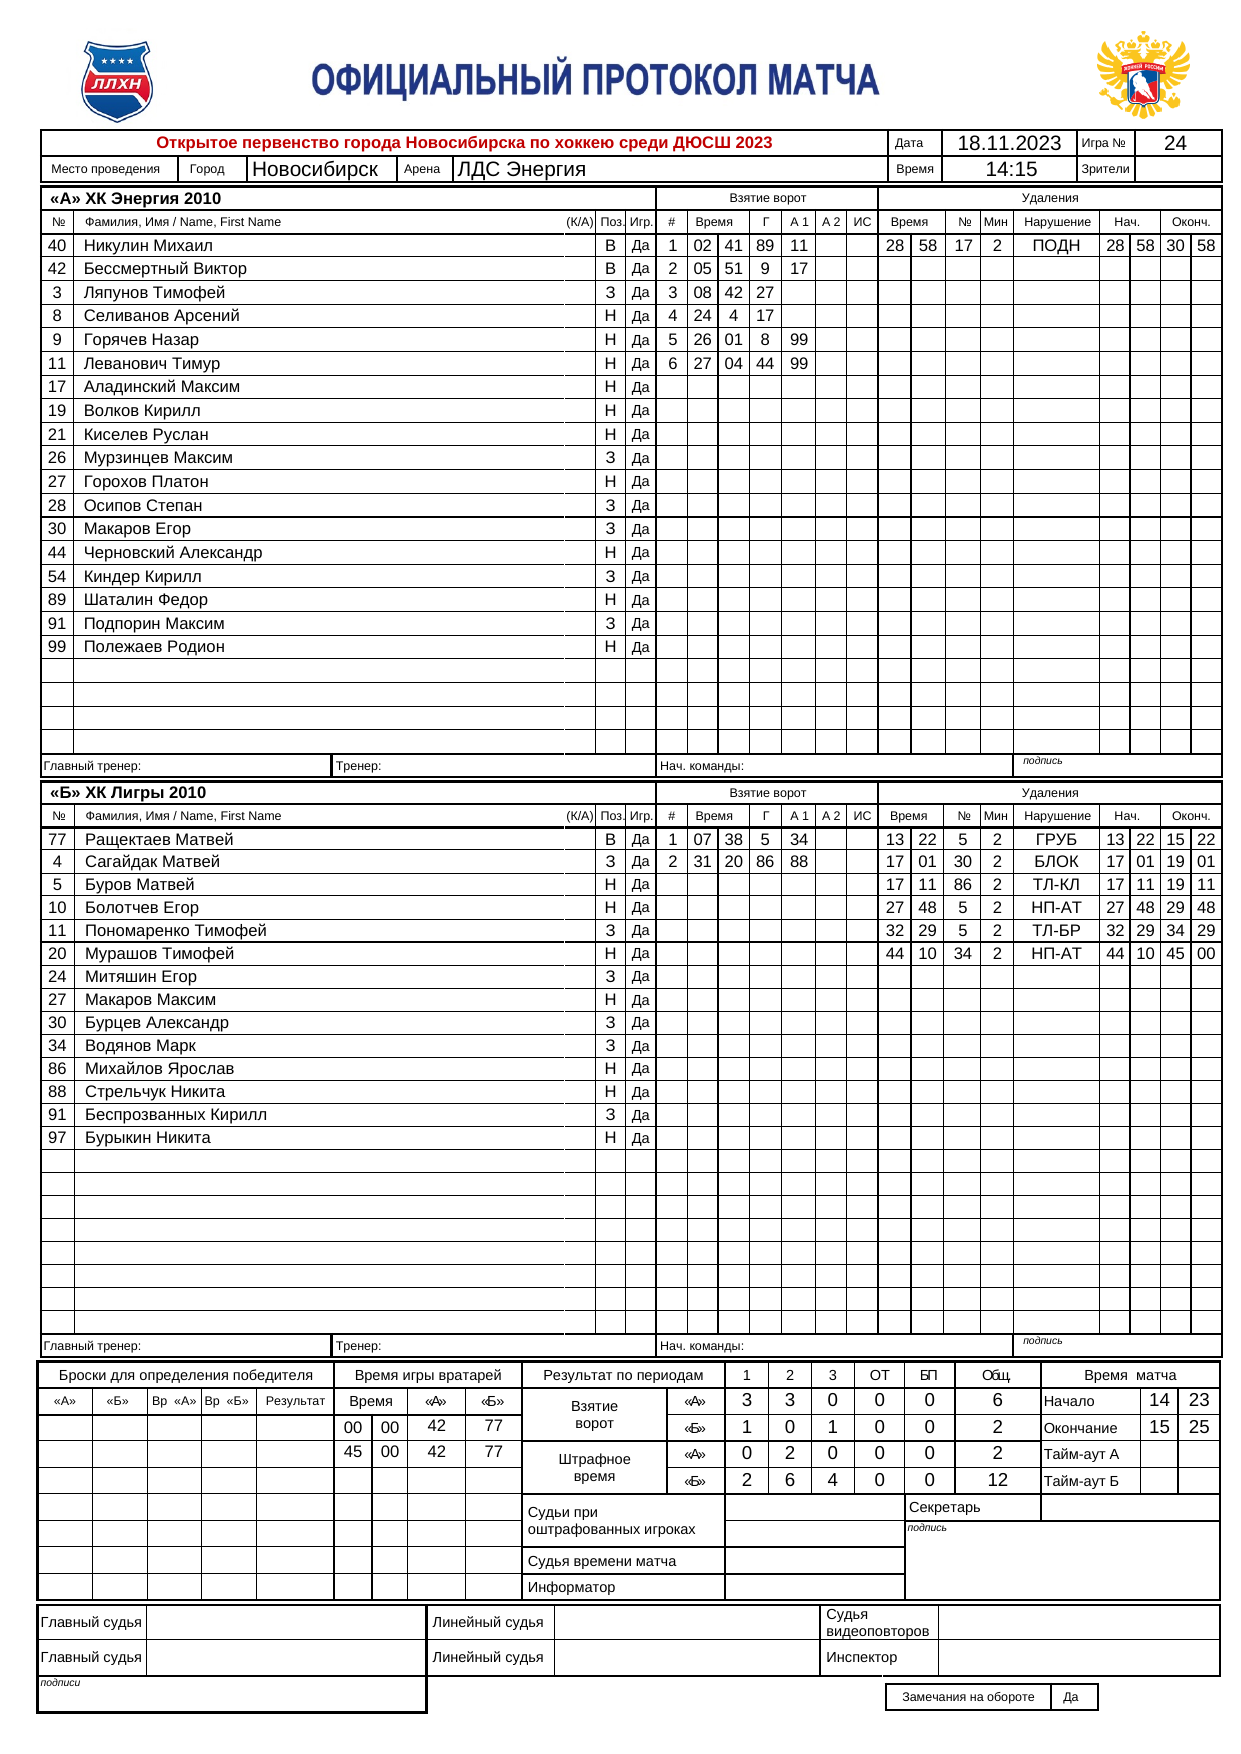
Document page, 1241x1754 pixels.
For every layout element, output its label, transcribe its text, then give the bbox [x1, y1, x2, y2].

table_cell 13 [879, 829, 910, 849]
table_cell «А» [408, 1389, 465, 1413]
table_cell [912, 1104, 943, 1126]
table_cell [782, 1242, 815, 1264]
table_cell [719, 920, 749, 941]
table_cell [750, 1012, 781, 1033]
table_cell [847, 659, 877, 682]
table_cell [1100, 446, 1129, 469]
table_cell # [657, 211, 687, 233]
table_cell [847, 518, 877, 540]
table_cell [750, 943, 781, 964]
table_cell Место проведения [42, 157, 177, 181]
table_cell [565, 730, 595, 753]
table_cell 30 [42, 518, 73, 540]
table_cell 26 [688, 328, 717, 351]
table_cell [148, 1494, 201, 1520]
table_cell [1161, 659, 1190, 682]
table_cell [148, 1468, 201, 1493]
table_cell [565, 352, 595, 374]
table_cell [879, 1058, 910, 1079]
table_cell [981, 659, 1013, 682]
table_cell [847, 1012, 877, 1033]
table_cell 27 [1100, 896, 1129, 918]
table_cell [750, 588, 781, 611]
table_cell [1161, 1311, 1190, 1333]
table_cell [1161, 1127, 1190, 1149]
table_header БП [905, 1363, 954, 1387]
table_cell [816, 1081, 846, 1103]
table_cell [596, 1173, 625, 1195]
table_cell [1192, 707, 1221, 729]
table_cell Вр «А» [148, 1389, 201, 1413]
table_cell [1131, 730, 1160, 753]
table_cell [816, 235, 846, 256]
table_cell [879, 659, 910, 682]
table_cell [879, 328, 910, 351]
table_cell [981, 470, 1013, 493]
table_cell Нарушение [1014, 211, 1099, 233]
table_cell [466, 1494, 521, 1520]
table_cell [750, 636, 781, 658]
table_cell [939, 1606, 1219, 1639]
table_cell Аладинский Максим [74, 376, 564, 398]
table_cell [912, 446, 945, 469]
table_cell 5 [944, 896, 980, 918]
table_cell [596, 683, 625, 706]
table_cell Да [626, 896, 655, 918]
table_cell [719, 470, 749, 493]
table_cell [565, 1219, 595, 1241]
table_cell [688, 874, 717, 895]
table_cell [565, 920, 595, 941]
table_cell 97 [42, 1127, 74, 1149]
table_cell [981, 423, 1013, 445]
table_cell [1131, 281, 1160, 303]
table_cell [750, 1265, 781, 1287]
table_cell [944, 1104, 980, 1126]
table_cell 0 [855, 1415, 904, 1440]
table_cell Никулин Михаил [74, 235, 564, 256]
table_cell [1131, 612, 1160, 634]
table_cell [1131, 1242, 1160, 1264]
table_cell 27 [750, 281, 781, 303]
table_cell [1014, 541, 1099, 564]
table_cell [782, 1288, 815, 1310]
table_cell Да [626, 588, 655, 611]
table_cell 2 [981, 896, 1013, 918]
table_cell 29 [912, 920, 943, 941]
table_cell Бессмертный Виктор [74, 257, 564, 280]
table_cell [565, 1081, 595, 1103]
table_cell [944, 966, 980, 987]
table_cell [1161, 565, 1190, 587]
table_cell 86 [944, 874, 980, 895]
table_cell [1100, 1012, 1129, 1033]
table_cell [719, 541, 749, 564]
table_cell Да [626, 850, 655, 872]
table_cell [981, 541, 1013, 564]
table_cell [750, 1196, 781, 1218]
table_cell [93, 1468, 147, 1493]
table_cell [1014, 588, 1099, 611]
table_cell [1100, 612, 1129, 634]
table_cell [981, 683, 1013, 706]
table_cell [596, 1196, 625, 1218]
table_cell [816, 1058, 846, 1079]
table_cell 19 [1161, 874, 1190, 895]
table_cell Н [596, 874, 625, 895]
table_cell [1100, 494, 1129, 516]
table_cell [688, 399, 717, 422]
table_cell Болотчев Егор [75, 896, 564, 918]
table_cell Результат [257, 1389, 333, 1413]
table_cell [816, 707, 846, 729]
table_cell [981, 966, 1013, 987]
table_cell 42 [408, 1416, 465, 1440]
table_cell [782, 707, 815, 729]
table_cell [565, 896, 595, 918]
table_cell [879, 966, 910, 987]
table_cell [981, 730, 1013, 753]
table_cell [912, 1081, 943, 1103]
table_cell [1131, 470, 1160, 493]
table_cell [148, 1441, 201, 1467]
table_cell [42, 1196, 74, 1218]
table_cell [1131, 1196, 1160, 1218]
table_cell 45 [335, 1441, 371, 1467]
table_cell «А» [668, 1442, 724, 1467]
table_cell [596, 1311, 625, 1333]
table_cell Н [596, 989, 625, 1011]
table_cell Макаров Егор [74, 518, 564, 540]
table_cell [782, 1150, 815, 1172]
table_cell [981, 1081, 1013, 1103]
table_cell [565, 966, 595, 987]
table_cell [782, 1311, 815, 1333]
table_cell [626, 1242, 655, 1264]
table_cell [657, 1127, 687, 1149]
table_cell [202, 1468, 256, 1493]
table_cell [750, 683, 781, 706]
table_cell [879, 470, 910, 493]
table_cell [565, 683, 595, 706]
table_cell [75, 1173, 564, 1195]
table_cell 00 [373, 1416, 407, 1440]
table_cell [847, 989, 877, 1011]
table_cell 17 [782, 257, 815, 280]
table_cell З [596, 565, 625, 587]
table_cell [981, 1219, 1013, 1241]
table_cell [879, 541, 910, 564]
table_cell [1161, 966, 1190, 987]
table_cell [847, 1265, 877, 1287]
table_cell [1192, 1219, 1221, 1241]
table_cell А 1 [782, 211, 815, 233]
table_cell [879, 518, 910, 540]
table_cell [688, 1058, 717, 1079]
table_cell А 2 [816, 211, 846, 233]
table_cell 25 [1179, 1415, 1219, 1440]
table_cell [816, 518, 846, 540]
table_cell [847, 1081, 877, 1103]
table_cell [688, 683, 717, 706]
table_cell [1192, 1035, 1221, 1057]
table_cell [93, 1416, 147, 1440]
table_cell [946, 423, 980, 445]
table_cell [946, 707, 980, 729]
table_cell [626, 1196, 655, 1218]
table_cell [847, 636, 877, 658]
table_cell [1131, 1035, 1160, 1057]
table_cell [847, 446, 877, 469]
table_cell [1014, 328, 1099, 351]
table_cell [1161, 494, 1190, 516]
table_cell № [946, 211, 980, 233]
table_cell [1161, 612, 1190, 634]
table_cell [1100, 683, 1129, 706]
table_cell [782, 683, 815, 706]
table_cell Киндер Кирилл [74, 565, 564, 587]
table_cell [373, 1547, 407, 1573]
table_cell [1131, 1058, 1160, 1079]
table_cell 88 [42, 1081, 74, 1103]
table_cell [1100, 470, 1129, 493]
table_cell Да [626, 829, 655, 849]
table_cell [202, 1574, 256, 1599]
table_cell 11 [42, 920, 74, 941]
table_cell [847, 470, 877, 493]
table_cell 51 [719, 257, 749, 280]
table_cell [782, 612, 815, 634]
table_cell Зрители [1078, 157, 1134, 181]
table_cell Тренер: [333, 1335, 655, 1356]
table_cell 9 [42, 328, 73, 351]
table_cell [1131, 494, 1160, 516]
table_cell [879, 1311, 910, 1333]
table_cell [75, 1265, 564, 1287]
table_cell [1014, 989, 1099, 1011]
table_cell [946, 399, 980, 422]
table_cell [750, 1173, 781, 1195]
table_cell [657, 966, 687, 987]
table_cell [912, 730, 945, 753]
table_cell [946, 352, 980, 374]
table_cell [816, 829, 846, 849]
table_cell [1014, 707, 1099, 729]
table_cell [912, 352, 945, 374]
table_cell [555, 1640, 819, 1675]
table_cell [912, 1058, 943, 1079]
table_cell [726, 1495, 904, 1520]
table_cell [408, 1574, 465, 1599]
table_cell [688, 494, 717, 516]
table_cell [565, 1150, 595, 1172]
table_cell 54 [42, 565, 73, 587]
table_cell Линейный судья [428, 1640, 554, 1675]
table_cell [847, 829, 877, 849]
table_cell [719, 1058, 749, 1079]
table_cell Да [626, 943, 655, 964]
table_cell 22 [912, 829, 943, 849]
table_cell [1192, 683, 1221, 706]
table_cell [1100, 399, 1129, 422]
table_cell [816, 920, 846, 941]
table_header Броски для определения победителя [39, 1363, 333, 1387]
table_cell [565, 588, 595, 611]
table_cell [816, 1173, 846, 1195]
table_cell [782, 1104, 815, 1126]
table_cell З [596, 612, 625, 634]
table_cell [912, 399, 945, 422]
table_cell [657, 541, 687, 564]
table_cell [719, 565, 749, 587]
table_cell [1100, 730, 1129, 753]
table_cell [946, 541, 980, 564]
table_cell 00 [373, 1441, 407, 1467]
table_cell Нач. команды: [657, 1335, 1012, 1356]
table_cell [42, 659, 73, 682]
table_cell № [944, 805, 980, 826]
table_cell Да [626, 636, 655, 658]
table_cell З [596, 281, 625, 303]
table_cell [202, 1441, 256, 1467]
table_cell Да [626, 1058, 655, 1079]
table_cell [565, 1265, 595, 1287]
table_cell [726, 1548, 904, 1573]
table_cell 89 [42, 588, 73, 611]
table_cell [373, 1468, 407, 1493]
table_cell 42 [42, 257, 73, 280]
table_cell 28 [1100, 235, 1129, 256]
table_cell [879, 588, 910, 611]
table_cell «Б» [668, 1468, 724, 1493]
table_cell [946, 446, 980, 469]
table_cell [719, 966, 749, 987]
table_cell № [42, 805, 74, 826]
table_cell 28 [42, 494, 73, 516]
table_cell [428, 1677, 882, 1711]
table_cell 44 [42, 541, 73, 564]
table_cell [1100, 376, 1129, 398]
table_cell [847, 920, 877, 941]
table_cell [626, 707, 655, 729]
table_cell [1131, 352, 1160, 374]
table_cell [946, 683, 980, 706]
table_cell [816, 328, 846, 351]
table_cell [1014, 376, 1099, 398]
table_cell Бурыкин Никита [75, 1127, 564, 1149]
table_cell [1161, 1012, 1190, 1033]
table_cell 12 [956, 1468, 1040, 1493]
table_cell [1192, 257, 1221, 280]
table_cell [912, 1150, 943, 1172]
table_cell [782, 1219, 815, 1241]
table_cell [816, 1104, 846, 1126]
table_cell 10 [42, 896, 74, 918]
table_cell [981, 1104, 1013, 1126]
table_cell [565, 305, 595, 327]
table_cell [657, 1150, 687, 1172]
table_cell [750, 730, 781, 753]
table_cell [1192, 1242, 1221, 1264]
table_cell [782, 920, 815, 941]
table_cell 3 [769, 1389, 811, 1413]
table_cell 86 [750, 850, 781, 872]
table_cell 2 [726, 1468, 768, 1493]
table_cell Да [626, 376, 655, 398]
table_header ОТ [855, 1363, 904, 1387]
table_cell [257, 1494, 333, 1520]
table_cell [93, 1494, 147, 1520]
table_cell [688, 446, 717, 469]
table_cell [782, 376, 815, 398]
table_cell [565, 829, 595, 849]
table_cell Да [626, 470, 655, 493]
table_cell Нарушение [1014, 805, 1099, 826]
table_cell [1131, 446, 1160, 469]
table_cell 34 [42, 1035, 74, 1057]
table_cell 24 [688, 305, 717, 327]
table_cell [74, 659, 564, 682]
table_cell [1192, 446, 1221, 469]
table_cell [847, 966, 877, 987]
table_cell [816, 352, 846, 374]
table_cell [75, 1311, 564, 1333]
table_cell подпись [1014, 755, 1221, 776]
table_cell [847, 399, 877, 422]
table_cell Беспрозванных Кирилл [75, 1104, 564, 1126]
table_cell [750, 1242, 781, 1264]
table_cell [688, 1173, 717, 1195]
table_cell [565, 565, 595, 587]
table_cell [816, 1242, 846, 1264]
table_cell [847, 1127, 877, 1149]
table_cell [1192, 1265, 1221, 1287]
table_header Удаления [879, 188, 1221, 209]
table_cell [1131, 588, 1160, 611]
table_cell Макаров Максим [75, 989, 564, 1011]
table_cell [688, 989, 717, 1011]
table_cell 99 [42, 636, 73, 658]
table_cell Поз. [596, 805, 625, 826]
table_cell [1141, 1468, 1177, 1493]
table_cell 28 [879, 235, 910, 256]
table_cell 20 [42, 943, 74, 964]
table_cell [816, 470, 846, 493]
table_cell Игр. [626, 211, 655, 233]
table_cell [782, 1173, 815, 1195]
table_cell [944, 1012, 980, 1033]
table_cell [148, 1521, 201, 1546]
table_cell 5 [944, 829, 980, 849]
table_cell 32 [879, 920, 910, 941]
table_cell [688, 1150, 717, 1172]
table_cell [981, 636, 1013, 658]
table_cell [816, 305, 846, 327]
table_cell [42, 1219, 74, 1241]
table_cell [719, 1311, 749, 1333]
table_cell [879, 1035, 910, 1057]
table_cell [750, 1035, 781, 1057]
table_cell [847, 1219, 877, 1241]
table_cell [42, 1173, 74, 1195]
table_cell [39, 1574, 92, 1599]
table_cell [719, 376, 749, 398]
table_cell [688, 707, 717, 729]
table_cell 1 [812, 1415, 854, 1440]
table_cell [688, 588, 717, 611]
table_cell [847, 896, 877, 918]
table_cell [565, 518, 595, 540]
table_cell [1192, 1173, 1221, 1195]
table_cell Н [596, 1127, 625, 1149]
table_cell [719, 423, 749, 445]
table_cell [1192, 730, 1221, 753]
table_cell Ращектаев Матвей [75, 829, 564, 849]
table_cell [847, 850, 877, 872]
table_cell Да [626, 1104, 655, 1126]
table_cell [879, 1081, 910, 1103]
table_cell [688, 541, 717, 564]
table_cell [1131, 966, 1160, 987]
table_cell Время [335, 1389, 407, 1413]
table_cell [565, 328, 595, 351]
table_cell [688, 1196, 717, 1218]
table_cell Город [179, 157, 246, 181]
table_cell [1014, 730, 1099, 753]
table_cell [981, 305, 1013, 327]
table_cell З [596, 1035, 625, 1057]
table_cell [1100, 659, 1129, 682]
table_cell [1014, 305, 1099, 327]
table_cell 0 [769, 1415, 811, 1440]
table_cell [688, 1104, 717, 1126]
table_cell [750, 1219, 781, 1241]
table_cell Оконч. [1161, 211, 1221, 233]
table_cell [1161, 1288, 1190, 1310]
table_cell [847, 494, 877, 516]
table_cell [93, 1574, 147, 1599]
table_cell [1100, 989, 1129, 1011]
table_cell [719, 1173, 749, 1195]
table_cell [847, 612, 877, 634]
table_cell [847, 281, 877, 303]
table_cell 15 [1141, 1415, 1177, 1440]
table_cell [596, 1150, 625, 1172]
table_cell [879, 1127, 910, 1149]
table_cell [750, 423, 781, 445]
table_cell [981, 989, 1013, 1011]
table_cell [816, 874, 846, 895]
table_cell [657, 518, 687, 540]
table_cell [1100, 966, 1129, 987]
table_cell [1014, 683, 1099, 706]
table_cell [750, 399, 781, 422]
table_cell [912, 1265, 943, 1287]
table_cell [688, 636, 717, 658]
table_cell [782, 423, 815, 445]
table_cell [688, 966, 717, 987]
table_cell Арена [398, 157, 452, 181]
table_cell Буров Матвей [75, 874, 564, 895]
table_cell [1192, 399, 1221, 422]
table_cell [816, 494, 846, 516]
table_cell 01 [912, 850, 943, 872]
table_cell [912, 989, 943, 1011]
table_cell [750, 565, 781, 587]
table_cell [565, 943, 595, 964]
table_cell [147, 1606, 425, 1639]
table_cell [1100, 1196, 1129, 1218]
table_cell [782, 1035, 815, 1057]
table_cell [782, 966, 815, 987]
table_cell [565, 612, 595, 634]
table_cell [816, 1196, 846, 1218]
table_cell [719, 494, 749, 516]
table_cell 34 [1161, 920, 1190, 941]
table_cell [816, 1012, 846, 1033]
table_cell [1131, 1012, 1160, 1033]
table_cell [1014, 565, 1099, 587]
table_cell [202, 1416, 256, 1440]
table_cell [912, 659, 945, 682]
table_cell [782, 943, 815, 964]
table_cell [944, 1127, 980, 1149]
table_cell [1192, 541, 1221, 564]
table_cell [879, 1012, 910, 1033]
table_cell Да [626, 281, 655, 303]
table_cell «Б» [668, 1415, 724, 1440]
table_cell З [596, 1012, 625, 1033]
table_cell [596, 1219, 625, 1241]
table_cell Да [626, 257, 655, 280]
table_cell [1014, 518, 1099, 540]
table_cell [782, 896, 815, 918]
table_cell [1100, 1035, 1129, 1057]
table_cell [944, 1219, 980, 1241]
table_cell [912, 1127, 943, 1149]
table_cell 0 [855, 1442, 904, 1467]
table_cell [719, 518, 749, 540]
table_cell 0 [812, 1389, 854, 1413]
table_cell [688, 943, 717, 964]
table_cell Главный судья [39, 1606, 146, 1639]
table_cell З [596, 850, 625, 872]
table_cell [719, 989, 749, 1011]
table_cell [373, 1521, 407, 1546]
table_cell Время [879, 805, 943, 826]
table_cell [1161, 730, 1190, 753]
table_cell № [42, 211, 73, 233]
table_cell [257, 1468, 333, 1493]
table_cell [657, 943, 687, 964]
table_cell [981, 588, 1013, 611]
table_cell БЛОК [1014, 850, 1099, 872]
table_cell [719, 588, 749, 611]
table_cell [626, 1265, 655, 1287]
table_cell [946, 612, 980, 634]
table_cell 02 [688, 235, 717, 256]
table_cell [42, 1265, 74, 1287]
table_cell Нач. [1100, 805, 1160, 826]
table_cell [1131, 989, 1160, 1011]
table_cell [816, 541, 846, 564]
table_cell [750, 494, 781, 516]
table_cell [466, 1574, 521, 1599]
table_cell [912, 1035, 943, 1057]
table_cell Секретарь [906, 1495, 1040, 1520]
table_cell [912, 518, 945, 540]
table_cell Время [889, 157, 941, 181]
table_cell [719, 896, 749, 918]
table_cell [75, 1196, 564, 1218]
table_cell Водянов Марк [75, 1035, 564, 1057]
table_cell [946, 470, 980, 493]
table_cell [1192, 494, 1221, 516]
table_cell Да [626, 235, 655, 256]
table_cell 58 [1192, 235, 1221, 256]
table_cell [1161, 1035, 1190, 1057]
table_cell «А» [668, 1389, 724, 1413]
table_cell [657, 423, 687, 445]
table_cell [657, 636, 687, 658]
table_cell Подпорин Максим [74, 612, 564, 634]
table_cell [1014, 494, 1099, 516]
table_cell А 1 [782, 805, 815, 826]
table_cell [847, 352, 877, 374]
table_cell Тренер: [333, 755, 655, 776]
table_cell [1192, 305, 1221, 327]
table_cell [1100, 1150, 1129, 1172]
table_cell [1131, 328, 1160, 351]
table_header 3 [812, 1363, 854, 1387]
table_cell НП-АТ [1014, 896, 1099, 918]
table_cell [879, 565, 910, 587]
table_cell [782, 989, 815, 1011]
table_cell [1161, 399, 1190, 422]
table_cell [816, 565, 846, 587]
table_cell [657, 730, 687, 753]
table_cell [1192, 328, 1221, 351]
table_cell [750, 1127, 781, 1149]
table_cell [1014, 1311, 1099, 1333]
table_cell [1100, 565, 1129, 587]
table_cell Мурзинцев Максим [74, 446, 564, 469]
table_cell [657, 1265, 687, 1287]
table_cell 32 [1100, 920, 1129, 941]
table_cell [1192, 659, 1221, 682]
table_cell Н [596, 943, 625, 964]
table_cell 22 [1131, 829, 1160, 849]
table_cell 44 [750, 352, 781, 374]
table_cell 91 [42, 612, 73, 634]
table_cell [847, 943, 877, 964]
table_cell [879, 730, 910, 753]
table_cell 5 [657, 328, 687, 351]
table_cell [1192, 1081, 1221, 1103]
table_cell [257, 1547, 333, 1573]
table_cell Да [626, 423, 655, 445]
table_cell Штрафное время [523, 1442, 666, 1493]
table_cell Да [626, 399, 655, 422]
table_cell [1014, 1127, 1099, 1149]
table_cell [1131, 1173, 1160, 1195]
table_cell Время [688, 805, 749, 826]
table_cell В [596, 829, 625, 849]
table_cell ЛДС Энергия [454, 157, 887, 181]
table_cell [879, 1265, 910, 1287]
table_cell [688, 896, 717, 918]
table_cell [750, 896, 781, 918]
table_cell [39, 1494, 92, 1520]
table_header Замечания на обороте [887, 1685, 1050, 1709]
table_cell [42, 1311, 74, 1333]
table_cell 1 [657, 829, 687, 849]
table_cell [74, 683, 564, 706]
table_cell 48 [1131, 896, 1160, 918]
table_cell Н [596, 636, 625, 658]
table_cell [1014, 659, 1099, 682]
table_cell 41 [719, 235, 749, 256]
table_cell [879, 1173, 910, 1195]
table_cell «Б » [466, 1389, 521, 1413]
table_cell 77 [466, 1416, 521, 1440]
table_cell [879, 636, 910, 658]
table_cell 17 [1100, 874, 1129, 895]
table_cell [565, 874, 595, 895]
table_cell [879, 612, 910, 634]
table_cell [1192, 612, 1221, 634]
table_cell Да [626, 966, 655, 987]
table_cell [782, 588, 815, 611]
table_cell [782, 1196, 815, 1218]
table_cell Да [626, 874, 655, 895]
table_cell [847, 1288, 877, 1310]
table_cell [1161, 376, 1190, 398]
table_cell 42 [408, 1441, 465, 1467]
table_cell 11 [782, 235, 815, 256]
table_cell [847, 257, 877, 280]
table_cell [626, 1311, 655, 1333]
table_cell [719, 1127, 749, 1149]
table_cell [565, 1035, 595, 1057]
table_cell [1161, 683, 1190, 706]
table_cell [626, 1219, 655, 1241]
table_cell В [596, 235, 625, 256]
table_cell 04 [719, 352, 749, 374]
table_cell Г [750, 805, 781, 826]
table_cell [1100, 1288, 1129, 1310]
table_cell Г [750, 211, 781, 233]
table_cell [883, 1677, 1220, 1681]
table_cell [39, 1441, 92, 1467]
table_cell [816, 966, 846, 987]
table_cell 21 [42, 423, 73, 445]
table_cell [879, 446, 910, 469]
table_cell [1161, 1058, 1190, 1079]
table_cell (К/А) [565, 211, 595, 233]
table_cell [981, 1265, 1013, 1287]
table_cell [657, 659, 687, 682]
table_cell [879, 707, 910, 729]
table_cell [1161, 541, 1190, 564]
table_cell [912, 257, 945, 280]
table_cell [657, 376, 687, 398]
table_cell [657, 1104, 687, 1126]
table_cell [408, 1547, 465, 1573]
table_cell [335, 1574, 371, 1599]
table_cell Да [626, 518, 655, 540]
table_cell [719, 399, 749, 422]
table_cell Да [626, 352, 655, 374]
table_cell [879, 1104, 910, 1126]
table_cell [816, 943, 846, 964]
table_cell З [596, 1104, 625, 1126]
table_cell 2 [981, 235, 1013, 256]
table_cell [1161, 1265, 1190, 1287]
table_cell [879, 352, 910, 374]
table_cell [981, 612, 1013, 634]
table_cell [912, 470, 945, 493]
table_cell [816, 257, 846, 280]
table_cell 29 [1161, 896, 1190, 918]
table_cell [1192, 565, 1221, 587]
table_cell [657, 989, 687, 1011]
table_cell [202, 1521, 256, 1546]
table_cell 38 [719, 829, 749, 849]
table_cell [1014, 1242, 1099, 1264]
table_cell [657, 1173, 687, 1195]
table_cell [688, 376, 717, 398]
table_cell 0 [855, 1389, 904, 1413]
table_cell [981, 1150, 1013, 1172]
table_cell [1014, 612, 1099, 634]
table_cell З [596, 920, 625, 941]
table_cell [944, 1265, 980, 1287]
table_cell [408, 1494, 465, 1520]
table_cell [466, 1547, 521, 1573]
table_cell 48 [1192, 896, 1221, 918]
table_cell [626, 1288, 655, 1310]
table_header «А» ХК Энергия 2010 [42, 188, 655, 209]
table_cell [42, 1288, 74, 1310]
table_cell Н [596, 1081, 625, 1103]
table_cell [879, 257, 910, 280]
table_cell [1014, 1081, 1099, 1103]
table_cell [847, 707, 877, 729]
table_cell ТЛ-БР [1014, 920, 1099, 941]
table_cell [565, 281, 595, 303]
table_cell [981, 1311, 1013, 1333]
table_cell [944, 1196, 980, 1218]
table_cell [657, 1081, 687, 1103]
table_cell [719, 707, 749, 729]
table_cell [1192, 1012, 1221, 1033]
table_cell подпись [906, 1522, 1219, 1599]
table_cell [688, 659, 717, 682]
table_cell [816, 1150, 846, 1172]
table_cell [565, 1127, 595, 1149]
table_cell 44 [879, 943, 910, 964]
table_cell [912, 683, 945, 706]
table_cell [1192, 588, 1221, 611]
table_cell [657, 896, 687, 918]
table_cell Волков Кирилл [74, 399, 564, 422]
table_cell [981, 707, 1013, 729]
table_cell [1192, 376, 1221, 398]
table_cell 01 [719, 328, 749, 351]
table_cell [657, 1012, 687, 1033]
table_cell [847, 235, 877, 256]
table_cell 17 [946, 235, 980, 256]
table_cell [1100, 636, 1129, 658]
table_cell [565, 1288, 595, 1310]
table_cell [565, 470, 595, 493]
table_cell [782, 730, 815, 753]
table_header Взятие ворот [657, 188, 877, 209]
table_cell Н [596, 328, 625, 351]
table_cell [626, 1173, 655, 1195]
table_cell Судья видеоповторов [821, 1606, 938, 1639]
table_cell [75, 1242, 564, 1264]
table_cell [1014, 446, 1099, 469]
table_cell [1100, 328, 1129, 351]
table_cell [1100, 1173, 1129, 1195]
table_cell [1014, 281, 1099, 303]
table_cell [335, 1547, 371, 1573]
table_cell [75, 1219, 564, 1241]
table_cell [719, 612, 749, 634]
table_cell [1192, 636, 1221, 658]
table_cell [657, 588, 687, 611]
table_cell Информатор [523, 1575, 724, 1599]
table_cell [688, 1127, 717, 1149]
table_cell [981, 352, 1013, 374]
table_cell [1192, 1104, 1221, 1126]
table_cell [1192, 352, 1221, 374]
table_cell [981, 518, 1013, 540]
table_cell [1136, 157, 1221, 181]
table_cell [626, 1150, 655, 1172]
table_cell 13 [1100, 829, 1129, 849]
table_cell [847, 1196, 877, 1218]
table_cell [912, 305, 945, 327]
table_cell [626, 730, 655, 753]
table_cell Судья времени матча [523, 1548, 724, 1573]
table_cell [847, 1150, 877, 1172]
table_cell [847, 730, 877, 753]
table_cell [1014, 470, 1099, 493]
table_cell «А» [39, 1389, 92, 1413]
table_cell 1 [657, 235, 687, 256]
table_cell [816, 1311, 846, 1333]
table_cell [1131, 1127, 1160, 1149]
table_cell [946, 588, 980, 611]
table_cell Судьи при оштрафованных игроках [523, 1495, 724, 1546]
table_cell [719, 1196, 749, 1218]
table_cell [657, 565, 687, 587]
table_cell [750, 1058, 781, 1079]
table_cell А 2 [816, 805, 846, 826]
table_cell [1192, 1288, 1221, 1310]
table_cell [1100, 588, 1129, 611]
table_cell [1100, 541, 1129, 564]
table_cell [688, 1219, 717, 1241]
table_cell [719, 1219, 749, 1241]
table_cell В [596, 257, 625, 280]
table_cell 0 [905, 1442, 954, 1467]
table_cell 08 [688, 281, 717, 303]
table_cell 99 [782, 352, 815, 374]
table_cell [750, 518, 781, 540]
table_cell [847, 423, 877, 445]
table_cell [816, 376, 846, 398]
table_cell [946, 659, 980, 682]
table_cell [782, 874, 815, 895]
table_cell [944, 1311, 980, 1333]
table_cell [912, 494, 945, 516]
table_cell [657, 1035, 687, 1057]
table_cell Пономаренко Тимофей [75, 920, 564, 941]
table_cell [1161, 257, 1190, 280]
table_cell [847, 565, 877, 587]
table_cell [944, 1288, 980, 1310]
table_cell [466, 1468, 521, 1493]
table_cell [847, 1104, 877, 1126]
table_cell Главный судья [39, 1640, 146, 1675]
table_cell [816, 896, 846, 918]
table_cell [879, 305, 910, 327]
table_cell [782, 541, 815, 564]
table_cell [335, 1521, 371, 1546]
table_cell 10 [1131, 943, 1160, 964]
table_cell [1014, 1150, 1099, 1172]
table_cell 2 [956, 1415, 1040, 1440]
table_cell [202, 1494, 256, 1520]
table_cell [1100, 1081, 1129, 1103]
table_cell [1100, 1265, 1129, 1287]
table_cell Главный тренер: [42, 1335, 330, 1356]
table_cell [1161, 352, 1190, 374]
table_cell 2 [956, 1442, 1040, 1467]
table_cell Время [688, 211, 749, 233]
table_cell Да [626, 565, 655, 587]
table_cell [565, 850, 595, 872]
table_cell [816, 588, 846, 611]
table_cell [688, 518, 717, 540]
table_cell Н [596, 1058, 625, 1079]
table_cell [1192, 1150, 1221, 1172]
table_cell [816, 683, 846, 706]
table_cell [879, 1219, 910, 1241]
table_cell [750, 1311, 781, 1333]
table_cell [912, 1288, 943, 1310]
table_cell [912, 1012, 943, 1033]
table_cell НП-АТ [1014, 943, 1099, 964]
table_cell [1014, 1265, 1099, 1287]
table_cell [335, 1468, 371, 1493]
table_cell [1131, 659, 1160, 682]
table_cell [946, 565, 980, 587]
table_cell [944, 1035, 980, 1057]
table_cell [782, 446, 815, 469]
table_cell [596, 1265, 625, 1287]
table_cell [912, 328, 945, 351]
table_cell [1014, 1035, 1099, 1057]
table_cell Мин [981, 805, 1013, 826]
table_cell [688, 1035, 717, 1057]
table_cell [946, 518, 980, 540]
table_cell [939, 1640, 1219, 1675]
table_cell [946, 636, 980, 658]
table_cell Н [596, 399, 625, 422]
table_cell [1014, 1173, 1099, 1195]
table_cell 0 [726, 1442, 768, 1467]
table_cell [944, 989, 980, 1011]
table_cell [148, 1547, 201, 1573]
table_cell [1131, 565, 1160, 587]
table_cell 0 [905, 1415, 954, 1440]
table_cell 01 [1131, 850, 1160, 872]
table_cell [1131, 1150, 1160, 1172]
table_cell [1014, 257, 1099, 280]
table_cell [816, 1288, 846, 1310]
table_cell [596, 1288, 625, 1310]
table_cell [1014, 1196, 1099, 1218]
table_cell 89 [750, 235, 781, 256]
table_cell [879, 281, 910, 303]
table_cell 17 [1100, 850, 1129, 872]
table_cell [816, 399, 846, 422]
table_cell [847, 1035, 877, 1057]
table_cell 31 [688, 850, 717, 872]
table_cell [782, 305, 815, 327]
table_cell [912, 423, 945, 445]
table_cell [1161, 1081, 1190, 1103]
table_cell [816, 636, 846, 658]
table_cell [657, 1288, 687, 1310]
table_cell [782, 1127, 815, 1149]
table_cell [816, 423, 846, 445]
table_cell 6 [769, 1468, 811, 1493]
table_cell [75, 1288, 564, 1310]
table_cell [1100, 281, 1129, 303]
table_cell [565, 399, 595, 422]
table_cell [657, 446, 687, 469]
table_cell 11 [1192, 874, 1221, 895]
table_cell [1100, 423, 1129, 445]
table_cell [946, 305, 980, 327]
table_cell Горячев Назар [74, 328, 564, 351]
table_cell [719, 683, 749, 706]
table_cell [981, 565, 1013, 587]
table_cell 45 [1161, 943, 1190, 964]
table_cell Игр. [626, 805, 655, 826]
table_cell [1100, 1311, 1129, 1333]
table_cell [981, 1173, 1013, 1195]
table_cell [1042, 1495, 1219, 1520]
table_cell Стрельчук Никита [75, 1081, 564, 1103]
table_cell [1161, 1104, 1190, 1126]
table_cell [565, 1012, 595, 1033]
table_cell [74, 707, 564, 729]
table_cell [1141, 1441, 1177, 1467]
table_cell [565, 446, 595, 469]
table_cell 30 [944, 850, 980, 872]
table_cell [847, 1173, 877, 1195]
table_cell 1 [726, 1415, 768, 1440]
table_cell [1161, 328, 1190, 351]
table_cell Да [626, 989, 655, 1011]
table_cell [879, 1150, 910, 1172]
table_cell [719, 1035, 749, 1057]
table_cell 10 [912, 943, 943, 964]
table_cell [726, 1521, 904, 1546]
table_cell [782, 1265, 815, 1287]
table_cell [847, 1242, 877, 1264]
table_cell [565, 1311, 595, 1333]
table_cell 3 [42, 281, 73, 303]
table_cell 30 [42, 1012, 74, 1033]
table_cell 2 [981, 920, 1013, 941]
table_cell [1131, 305, 1160, 327]
table_cell 4 [719, 305, 749, 327]
table_cell [1131, 1104, 1160, 1126]
table_cell Да [626, 541, 655, 564]
table_cell [981, 399, 1013, 422]
table_cell «Б» [93, 1389, 147, 1413]
table_cell [93, 1521, 147, 1546]
table_cell [782, 1012, 815, 1033]
table_cell [946, 328, 980, 351]
table_cell 2 [981, 874, 1013, 895]
table_cell [750, 920, 781, 941]
table_cell [688, 730, 717, 753]
table_cell [782, 518, 815, 540]
table_cell Тайм-аут А [1042, 1441, 1140, 1467]
table_cell [750, 966, 781, 987]
table_cell 0 [855, 1468, 904, 1493]
table_cell [912, 565, 945, 587]
table_cell [719, 1012, 749, 1033]
table_cell [847, 541, 877, 564]
table_cell [688, 1265, 717, 1287]
table_cell [816, 1265, 846, 1287]
table_cell [719, 1081, 749, 1103]
table_cell [1131, 518, 1160, 540]
table_cell [257, 1574, 333, 1599]
table_cell [1014, 1058, 1099, 1079]
table_cell [719, 1242, 749, 1264]
table_cell 34 [782, 829, 815, 849]
table_cell [42, 730, 73, 753]
table_cell 14:15 [943, 157, 1076, 181]
table_cell [1161, 636, 1190, 658]
table_cell [688, 423, 717, 445]
table_cell Да [626, 446, 655, 469]
table_cell [1099, 1682, 1220, 1711]
table_cell 2 [769, 1442, 811, 1467]
table_cell Шаталин Федор [74, 588, 564, 611]
table_cell [750, 470, 781, 493]
table_cell [912, 1196, 943, 1218]
table_header Открытое первенство города Новосибирска по хоккею среди ДЮСШ 2023 [42, 131, 887, 155]
table_header «Б» ХК Лигры 2010 [42, 783, 655, 803]
table_cell [1100, 257, 1129, 280]
table_cell [688, 565, 717, 587]
table_cell [981, 1196, 1013, 1218]
table_cell З [596, 518, 625, 540]
table_cell 0 [905, 1389, 954, 1413]
table_cell [1014, 399, 1099, 422]
table_cell Ляпунов Тимофей [74, 281, 564, 303]
table_cell [688, 470, 717, 493]
table_cell [981, 1012, 1013, 1033]
table_cell 2 [981, 829, 1013, 849]
table_cell [750, 659, 781, 682]
table_cell Н [596, 352, 625, 374]
table_cell [373, 1494, 407, 1520]
table_cell [565, 541, 595, 564]
table_cell 91 [42, 1104, 74, 1126]
table_cell [782, 636, 815, 658]
table_cell [726, 1575, 904, 1599]
table_cell подписи [39, 1677, 425, 1711]
table_cell [879, 989, 910, 1011]
table_cell [1131, 423, 1160, 445]
table_cell Поз. [596, 211, 625, 233]
table_cell 58 [912, 235, 945, 256]
table_cell 88 [782, 850, 815, 872]
table_cell [1161, 1219, 1190, 1241]
table_cell [1192, 1127, 1221, 1149]
table_cell [1100, 352, 1129, 374]
table_cell [816, 1035, 846, 1057]
table_cell [912, 612, 945, 634]
table_cell [750, 1104, 781, 1126]
table_cell [1100, 1219, 1129, 1241]
table_cell 26 [42, 446, 73, 469]
table_cell 27 [688, 352, 717, 374]
table_cell [1131, 1311, 1160, 1333]
table_cell [657, 1196, 687, 1218]
table_cell Вр «Б» [202, 1389, 256, 1413]
table_cell Новосибирск [248, 157, 396, 181]
table_cell [565, 1242, 595, 1264]
table_cell Главный тренер: [42, 755, 330, 776]
table_cell [1100, 1127, 1129, 1149]
table_cell [39, 1416, 92, 1440]
table_cell Киселев Руслан [74, 423, 564, 445]
table_cell (К/А) [565, 805, 595, 826]
table_cell [719, 1265, 749, 1287]
table_cell [981, 376, 1013, 398]
table_header Да [1052, 1685, 1097, 1709]
table_cell 17 [879, 850, 910, 872]
table_cell 15 [1161, 829, 1190, 849]
table_cell [847, 305, 877, 327]
table_cell 19 [42, 399, 73, 422]
table_cell 86 [42, 1058, 74, 1079]
table_cell [565, 1173, 595, 1195]
table_cell [1131, 257, 1160, 280]
table_cell [1100, 1242, 1129, 1264]
table_cell 44 [1100, 943, 1129, 964]
table_cell [657, 1242, 687, 1264]
table_cell Да [626, 1012, 655, 1033]
table_cell ТЛ-КЛ [1014, 874, 1099, 895]
table_cell [1161, 423, 1190, 445]
table_cell 48 [912, 896, 943, 918]
table_cell [1100, 1058, 1129, 1079]
table_header 1 [726, 1363, 768, 1387]
table_cell [847, 1311, 877, 1333]
table_cell [42, 1150, 74, 1172]
table_cell Да [626, 920, 655, 941]
table_cell [93, 1547, 147, 1573]
table_cell [1192, 966, 1221, 987]
table_header 18.11.2023 [943, 131, 1076, 155]
table_cell Митяшин Егор [75, 966, 564, 987]
table_cell [1161, 518, 1190, 540]
table_cell [1192, 423, 1221, 445]
table_cell [688, 1081, 717, 1103]
table_cell [981, 281, 1013, 303]
table_cell [946, 376, 980, 398]
table_cell [257, 1441, 333, 1467]
table_cell [847, 1058, 877, 1079]
table_cell [782, 659, 815, 682]
table_cell [879, 1196, 910, 1218]
table_cell 2 [981, 850, 1013, 872]
table_cell [782, 1081, 815, 1103]
table_cell [1014, 1012, 1099, 1033]
table_cell Михайлов Ярослав [75, 1058, 564, 1079]
table_cell [565, 1058, 595, 1079]
table_cell [1161, 281, 1190, 303]
table_cell [750, 612, 781, 634]
table_cell [782, 1058, 815, 1079]
table_cell [879, 1242, 910, 1264]
table_cell 58 [1131, 235, 1160, 256]
table_cell 17 [879, 874, 910, 895]
table_cell [257, 1521, 333, 1546]
table_cell [688, 1311, 717, 1333]
table_cell [719, 446, 749, 469]
table_cell [981, 257, 1013, 280]
table_cell [879, 683, 910, 706]
table_cell 0 [905, 1468, 954, 1493]
table_cell 8 [750, 328, 781, 351]
table_cell [946, 730, 980, 753]
table_cell 0 [812, 1442, 854, 1467]
table_cell [782, 565, 815, 587]
table_cell [335, 1494, 371, 1520]
table_cell [847, 376, 877, 398]
table_cell [816, 730, 846, 753]
table_cell [626, 659, 655, 682]
table_cell [657, 1311, 687, 1333]
table_cell 40 [42, 235, 73, 256]
table_cell [944, 1242, 980, 1264]
table_header Общ. [956, 1363, 1040, 1387]
table_cell 17 [42, 376, 73, 398]
table_cell Да [626, 328, 655, 351]
table_cell Фамилия, Имя / Name, First Name [75, 805, 565, 826]
table_cell [912, 376, 945, 398]
table_cell [565, 636, 595, 658]
table_cell [816, 659, 846, 682]
table_cell [1161, 305, 1190, 327]
table_cell [408, 1468, 465, 1493]
table_cell [912, 636, 945, 658]
table_cell ИС [847, 805, 877, 826]
table_cell Бурцев Александр [75, 1012, 564, 1033]
table_cell [946, 494, 980, 516]
table_cell [1161, 588, 1190, 611]
table_cell 29 [1192, 920, 1221, 941]
table_cell ГРУБ [1014, 829, 1099, 849]
table_header Время игры вратарей [335, 1363, 521, 1387]
table_cell [565, 1196, 595, 1218]
table_cell [782, 494, 815, 516]
table_cell [816, 1219, 846, 1241]
table_cell [657, 399, 687, 422]
table_cell [750, 1288, 781, 1310]
table_cell [1014, 1219, 1099, 1241]
table_cell 29 [1131, 920, 1160, 941]
table_cell [565, 1104, 595, 1126]
table_cell [816, 446, 846, 469]
table_cell [1192, 989, 1221, 1011]
table_cell З [596, 446, 625, 469]
table_cell 77 [466, 1441, 521, 1467]
table_cell 4 [42, 850, 74, 872]
table_cell 99 [782, 328, 815, 351]
table_cell З [596, 966, 625, 987]
table_cell Н [596, 588, 625, 611]
table_header Дата [889, 131, 941, 155]
table_cell [944, 1150, 980, 1172]
table_cell Да [626, 305, 655, 327]
table_cell [657, 1219, 687, 1241]
table_cell Сагайдак Матвей [75, 850, 564, 872]
table_header Взятие ворот [657, 783, 877, 803]
table_cell [42, 683, 73, 706]
table_cell Инспектор [821, 1640, 938, 1675]
table_cell Да [626, 1035, 655, 1057]
table_cell [782, 470, 815, 493]
table_cell [816, 989, 846, 1011]
table_cell [847, 588, 877, 611]
table_cell 9 [750, 257, 781, 280]
table_cell Черновский Александр [74, 541, 564, 564]
table_cell 8 [42, 305, 73, 327]
table_cell [981, 446, 1013, 469]
table_cell [750, 541, 781, 564]
table_cell [93, 1441, 147, 1467]
table_cell [1014, 1104, 1099, 1126]
table_cell 42 [719, 281, 749, 303]
table_cell [944, 1058, 980, 1079]
table_cell [782, 399, 815, 422]
table_cell Н [596, 896, 625, 918]
table_cell [42, 1242, 74, 1264]
table_cell [946, 281, 980, 303]
table_cell Да [626, 1127, 655, 1149]
table_cell [1131, 636, 1160, 658]
table_cell [912, 1219, 943, 1241]
table_cell [657, 707, 687, 729]
table_cell [981, 494, 1013, 516]
table_cell Да [626, 494, 655, 516]
table_cell [750, 874, 781, 895]
table_cell [912, 966, 943, 987]
table_cell [75, 1150, 564, 1172]
table_cell Н [596, 305, 625, 327]
table_cell [596, 1242, 625, 1264]
table_cell [750, 989, 781, 1011]
table_cell 5 [750, 829, 781, 849]
table_cell [657, 470, 687, 493]
table_cell [688, 1288, 717, 1310]
table_cell [1192, 470, 1221, 493]
table_cell [565, 707, 595, 729]
table_cell Тайм-аут Б [1042, 1468, 1140, 1493]
table_cell [879, 376, 910, 398]
table_cell [1131, 1288, 1160, 1310]
table_header Результат по периодам [523, 1363, 724, 1387]
table_cell Да [626, 612, 655, 634]
table_cell [719, 659, 749, 682]
table_cell 5 [944, 920, 980, 941]
table_cell Мурашов Тимофей [75, 943, 564, 964]
table_cell [912, 1311, 943, 1333]
table_cell [719, 874, 749, 895]
table_cell 11 [42, 352, 73, 374]
table_cell [1100, 305, 1129, 327]
table_cell Нач. команды: [657, 755, 1012, 776]
table_cell З [596, 494, 625, 516]
table_cell [1131, 376, 1160, 398]
table_cell [1131, 1265, 1160, 1287]
table_cell [42, 707, 73, 729]
table_cell [596, 730, 625, 753]
table_cell 11 [912, 874, 943, 895]
table_header Время матча [1042, 1363, 1219, 1387]
table_cell [39, 1468, 92, 1493]
table_cell 4 [657, 305, 687, 327]
table_cell 17 [750, 305, 781, 327]
table_cell Горохов Платон [74, 470, 564, 493]
table_cell [1161, 1196, 1190, 1218]
table_cell ИС [847, 211, 877, 233]
table_cell 20 [719, 850, 749, 872]
table_cell [1014, 1288, 1099, 1310]
table_cell [879, 423, 910, 445]
table_cell [1192, 1196, 1221, 1218]
table_cell [1192, 518, 1221, 540]
table_cell Оконч. [1161, 805, 1221, 826]
table_cell [816, 281, 846, 303]
table_cell [688, 1242, 717, 1264]
table_cell 24 [42, 966, 74, 987]
table_cell Время [879, 211, 945, 233]
table_cell [202, 1547, 256, 1573]
table_cell [981, 1035, 1013, 1057]
table_cell Селиванов Арсений [74, 305, 564, 327]
table_cell 5 [42, 874, 74, 895]
table_cell [981, 1288, 1013, 1310]
table_cell [657, 1058, 687, 1079]
table_cell [1100, 518, 1129, 540]
table_cell [879, 399, 910, 422]
table_cell 11 [1131, 874, 1160, 895]
table_cell [1100, 1104, 1129, 1126]
table_cell [1131, 1081, 1160, 1103]
table_cell [1014, 423, 1099, 445]
table_cell [1192, 281, 1221, 303]
table_cell [1100, 707, 1129, 729]
table_cell Окончание [1042, 1415, 1140, 1440]
table_header 24 [1136, 131, 1221, 155]
table_cell [688, 1012, 717, 1033]
table_cell [816, 1127, 846, 1149]
table_cell 3 [657, 281, 687, 303]
table_cell [565, 989, 595, 1011]
table_cell [912, 541, 945, 564]
table_header Удаления [879, 783, 1221, 803]
table_cell [879, 494, 910, 516]
picture [5, 28, 1197, 129]
table_cell [1161, 1173, 1190, 1195]
table_cell Леванович Тимур [74, 352, 564, 374]
table_cell 23 [1179, 1389, 1219, 1413]
table_cell 27 [879, 896, 910, 918]
table_cell [408, 1521, 465, 1546]
table_cell [750, 1081, 781, 1103]
table_cell Н [596, 423, 625, 445]
table_cell [981, 328, 1013, 351]
table_cell подпись [1014, 1335, 1221, 1356]
table_cell [981, 1242, 1013, 1264]
table_cell Полежаев Родион [74, 636, 564, 658]
table_header 2 [769, 1363, 811, 1387]
table_cell [719, 636, 749, 658]
table_cell [373, 1574, 407, 1599]
table_cell [847, 328, 877, 351]
table_cell [565, 494, 595, 516]
table_cell [565, 235, 595, 256]
table_cell [750, 376, 781, 398]
table_cell [688, 612, 717, 634]
table_cell [912, 588, 945, 611]
table_cell [946, 257, 980, 280]
table_cell [1161, 989, 1190, 1011]
table_cell [944, 1081, 980, 1103]
table_cell [657, 920, 687, 941]
table_cell # [657, 805, 687, 826]
table_cell 2 [657, 257, 687, 280]
table_cell [912, 1242, 943, 1264]
table_cell Мин [981, 211, 1013, 233]
table_cell 2 [657, 850, 687, 872]
table_cell [1131, 541, 1160, 564]
table_cell [1131, 683, 1160, 706]
table_cell 05 [688, 257, 717, 280]
table_cell [719, 730, 749, 753]
table_cell 3 [726, 1389, 768, 1413]
table_cell [816, 850, 846, 872]
table_cell 00 [335, 1416, 371, 1440]
table_cell 6 [657, 352, 687, 374]
table_cell [565, 423, 595, 445]
table_cell [1014, 966, 1099, 987]
table_cell [39, 1547, 92, 1573]
table_cell [750, 707, 781, 729]
table_cell [719, 1288, 749, 1310]
table_cell [466, 1521, 521, 1546]
table_cell 01 [1192, 850, 1221, 872]
table_cell [688, 920, 717, 941]
table_cell [565, 257, 595, 280]
table_cell [148, 1574, 201, 1599]
table_cell 2 [981, 943, 1013, 964]
table_cell 4 [812, 1468, 854, 1493]
table_cell [1192, 1058, 1221, 1079]
table_cell [1014, 352, 1099, 374]
table_cell Нач. [1100, 211, 1160, 233]
table_cell 34 [944, 943, 980, 964]
table_cell [750, 446, 781, 469]
table_cell [719, 1150, 749, 1172]
table_cell [147, 1640, 425, 1675]
table_cell [879, 1288, 910, 1310]
table_cell [1192, 1311, 1221, 1333]
table_cell [1161, 1242, 1190, 1264]
table_cell [847, 874, 877, 895]
table_cell [719, 943, 749, 964]
table_cell [944, 1173, 980, 1195]
table_cell Н [596, 541, 625, 564]
table_cell 77 [42, 829, 74, 849]
table_header Игра № [1078, 131, 1134, 155]
table_cell [1161, 707, 1190, 729]
table_cell [1179, 1441, 1219, 1467]
table_cell [912, 1173, 943, 1195]
table_cell [981, 1127, 1013, 1149]
table_cell [816, 612, 846, 634]
table_cell [912, 281, 945, 303]
table_cell Осипов Степан [74, 494, 564, 516]
table_cell [565, 376, 595, 398]
table_cell [847, 683, 877, 706]
table_cell ПОДН [1014, 235, 1099, 256]
table_cell Н [596, 376, 625, 398]
table_cell [565, 659, 595, 682]
table_cell [981, 1058, 1013, 1079]
table_cell [39, 1521, 92, 1546]
table_cell [1014, 636, 1099, 658]
table_cell Фамилия, Имя / Name, First Name [74, 211, 565, 233]
table_cell [74, 730, 564, 753]
table_cell 00 [1192, 943, 1221, 964]
table_cell [1161, 446, 1190, 469]
table_cell 07 [688, 829, 717, 849]
table_cell 27 [42, 989, 74, 1011]
table_cell Начало [1042, 1389, 1140, 1413]
table_cell Да [626, 1081, 655, 1103]
table_cell [657, 494, 687, 516]
table_cell 30 [1161, 235, 1190, 256]
table_cell [750, 1150, 781, 1172]
table_cell Линейный судья [428, 1606, 554, 1639]
table_cell [1131, 707, 1160, 729]
table_cell Взятие ворот [523, 1389, 666, 1440]
table_cell [596, 659, 625, 682]
table_cell [1131, 1219, 1160, 1241]
table_cell [1161, 1150, 1190, 1172]
table_cell [912, 707, 945, 729]
table_cell [657, 874, 687, 895]
table_cell [657, 683, 687, 706]
table_cell [555, 1606, 819, 1639]
table_cell [596, 707, 625, 729]
table_cell Н [596, 470, 625, 493]
table_cell 22 [1192, 829, 1221, 849]
table_cell 27 [42, 470, 73, 493]
table_cell [657, 612, 687, 634]
table_cell [1161, 470, 1190, 493]
table_cell 6 [956, 1389, 1040, 1413]
table_cell [1131, 399, 1160, 422]
table_cell [782, 281, 815, 303]
table_cell [1179, 1468, 1219, 1493]
table_cell [148, 1416, 201, 1440]
table_cell 14 [1141, 1389, 1177, 1413]
table_cell [626, 683, 655, 706]
table_cell [719, 1104, 749, 1126]
table_cell [257, 1416, 333, 1440]
table_cell 19 [1161, 850, 1190, 872]
